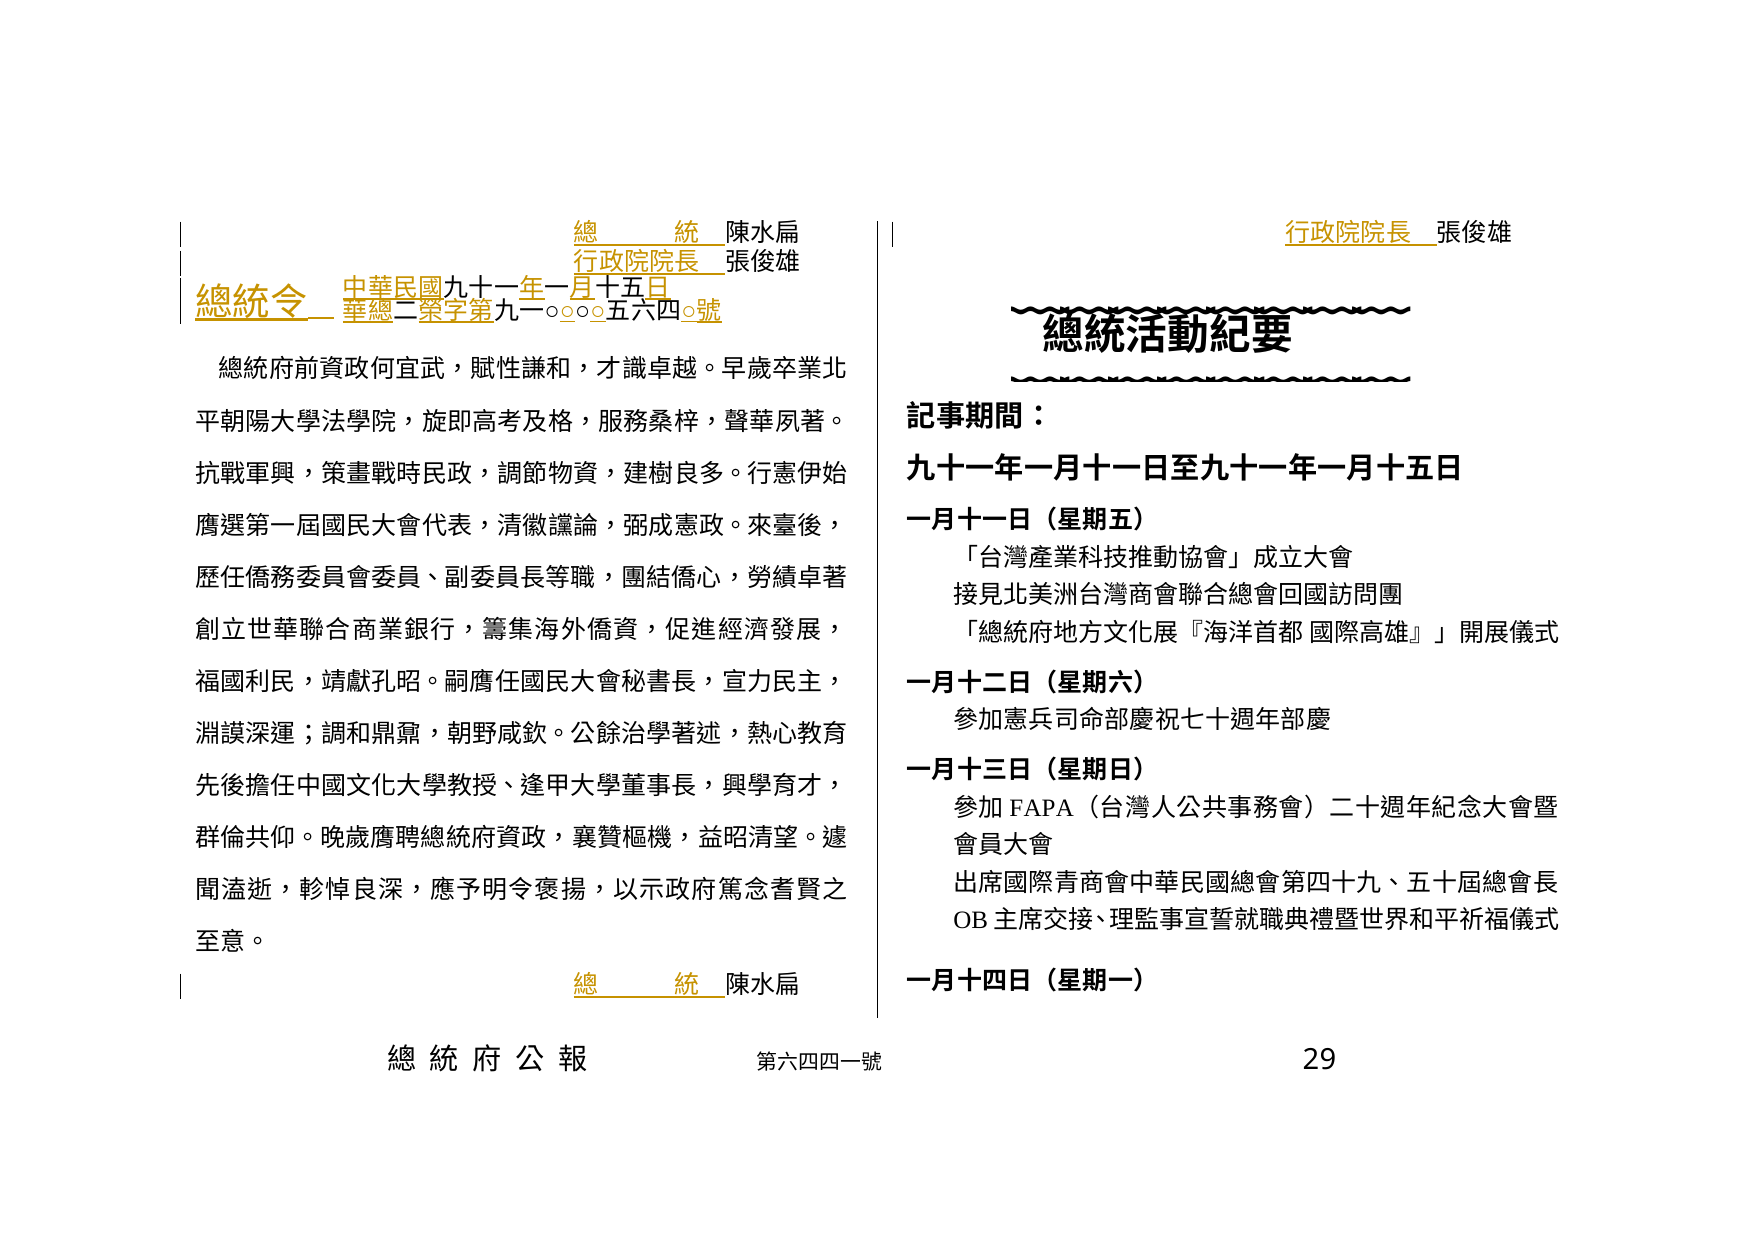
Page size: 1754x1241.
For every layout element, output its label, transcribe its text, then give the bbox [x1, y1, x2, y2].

table_cell ﹏﹏﹏﹏﹏﹏﹏﹏ [1009, 359, 1417, 382]
text 總 統 陳水扁 [195, 974, 800, 999]
text 參加FAPA（台灣人公共事務會）二十週年紀念大會暨會員大會 [953, 786, 1559, 861]
text 「台灣產業科技推動協會」成立大會 [953, 536, 1559, 574]
table_cell [904, 359, 1008, 382]
table_cell [904, 309, 1008, 359]
text 「總統府地方文化展『海洋首都 國際高雄』」開展儀式 [953, 611, 1559, 649]
text 接見北美洲台灣商會聯合總會回國訪問團 [953, 574, 1559, 611]
table_header ﹏﹏﹏﹏﹏﹏﹏﹏ [1009, 284, 1417, 309]
table_header 中華民國九十一年一月十五日 華總二榮字第九一○○○○五六四○號 [340, 278, 852, 324]
text 一月十一日（星期五） [906, 497, 1559, 536]
text 九十一年一月十一日至九十一年一月十五日 [906, 447, 1559, 486]
table_cell 總統活動紀要 [1009, 309, 1417, 359]
text 記事期間： [906, 394, 1559, 434]
text 一月十三日（星期日） [906, 749, 1559, 786]
text 出席國際青商會中華民國總會第四十九、五十屆總會長OB主席交接、理監事宣誓就職典禮暨世界和平祈福儀式 [953, 861, 1559, 936]
table_header 總統令 [192, 278, 340, 324]
table_header [904, 284, 1008, 309]
text 總 統 陳水扁 [195, 222, 800, 247]
text 參加憲兵司命部慶祝七十週年部慶 [953, 699, 1559, 736]
text 行政院院長 張俊雄 [906, 222, 1512, 247]
text 總統府前資政何宜武，賦性謙和，才識卓越。早歲卒業北平朝陽大學法學院，旋即高考及格，服務桑梓，聲華夙著。抗戰軍興，策畫戰時民政，調節物資，建樹良多。行憲伊始，膺選第一屆國民大會代表，清徽讜論，弼成憲政。來臺後，歷任僑務委員會委員、副委員長等職，團結僑心，勞績卓著。創立世華聯合商業銀行，籌集海外僑資，促進經濟發展，福國利民，靖獻孔昭。嗣膺任國民大會秘書長，宣力民主，淵謨深運；調和鼎鼐，朝野咸欽。公餘治學著述，熱心教育，先後擔任中國文化大學教授、逢甲大學董事長，興學育才，群倫共仰。晚歲膺聘總統府資政，襄贊樞機，益昭清望。遽聞溘逝，軫悼良深，應予明令褒揚，以示政府篤念耆賢之至意。 [195, 336, 847, 961]
text 一月十二日（星期六） [906, 661, 1559, 699]
text 行政院院長 張俊雄 [195, 251, 800, 276]
text 一月十四日（星期一） [906, 959, 1559, 997]
